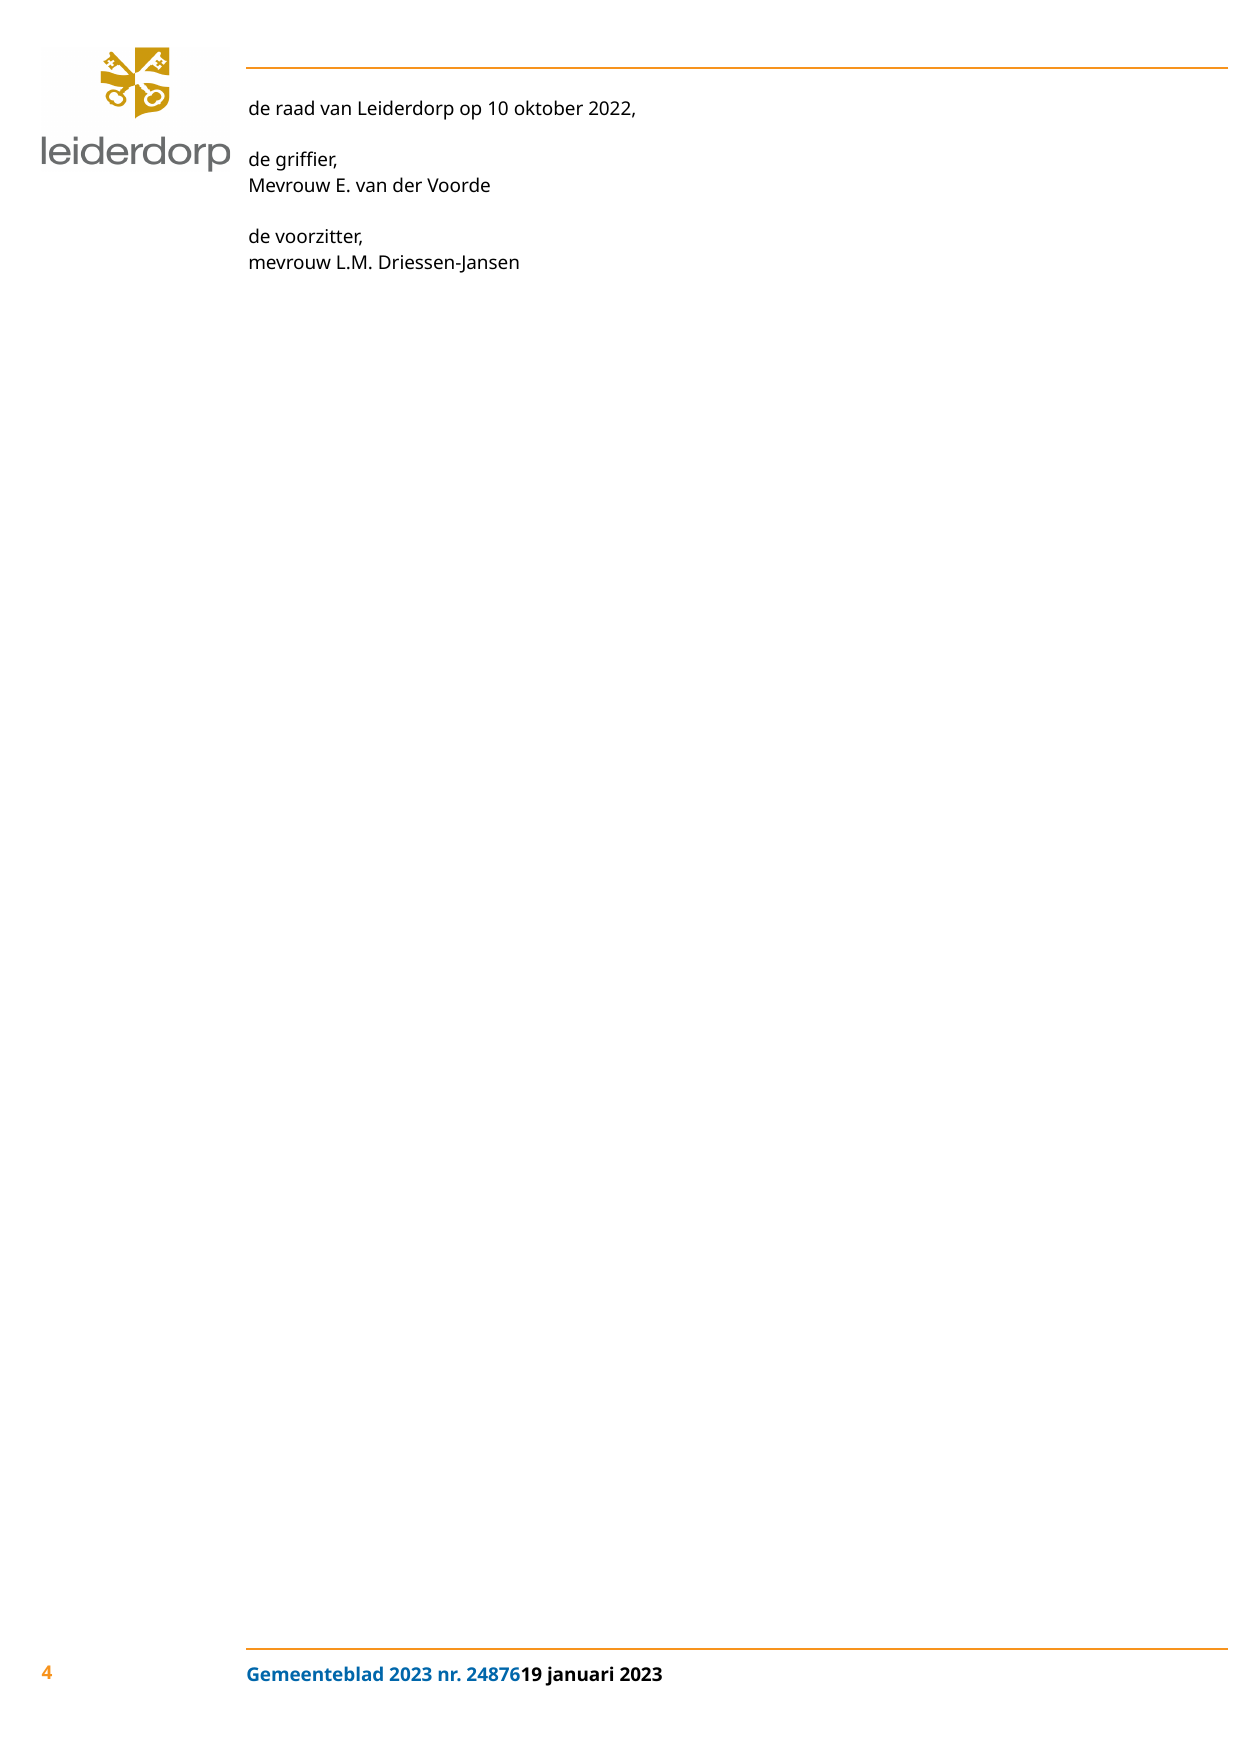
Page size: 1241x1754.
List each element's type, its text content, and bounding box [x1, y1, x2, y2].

text de raad van Leiderdorp op 10 oktober 2022, [248, 95, 1152, 121]
text de voorzitter, [248, 223, 1152, 249]
picture [41, 47, 231, 172]
text de griffier, [248, 146, 1152, 172]
text Mevrouw E. van der Voorde [248, 172, 1152, 198]
text mevrouw L.M. Driessen-Jansen [248, 249, 1152, 275]
